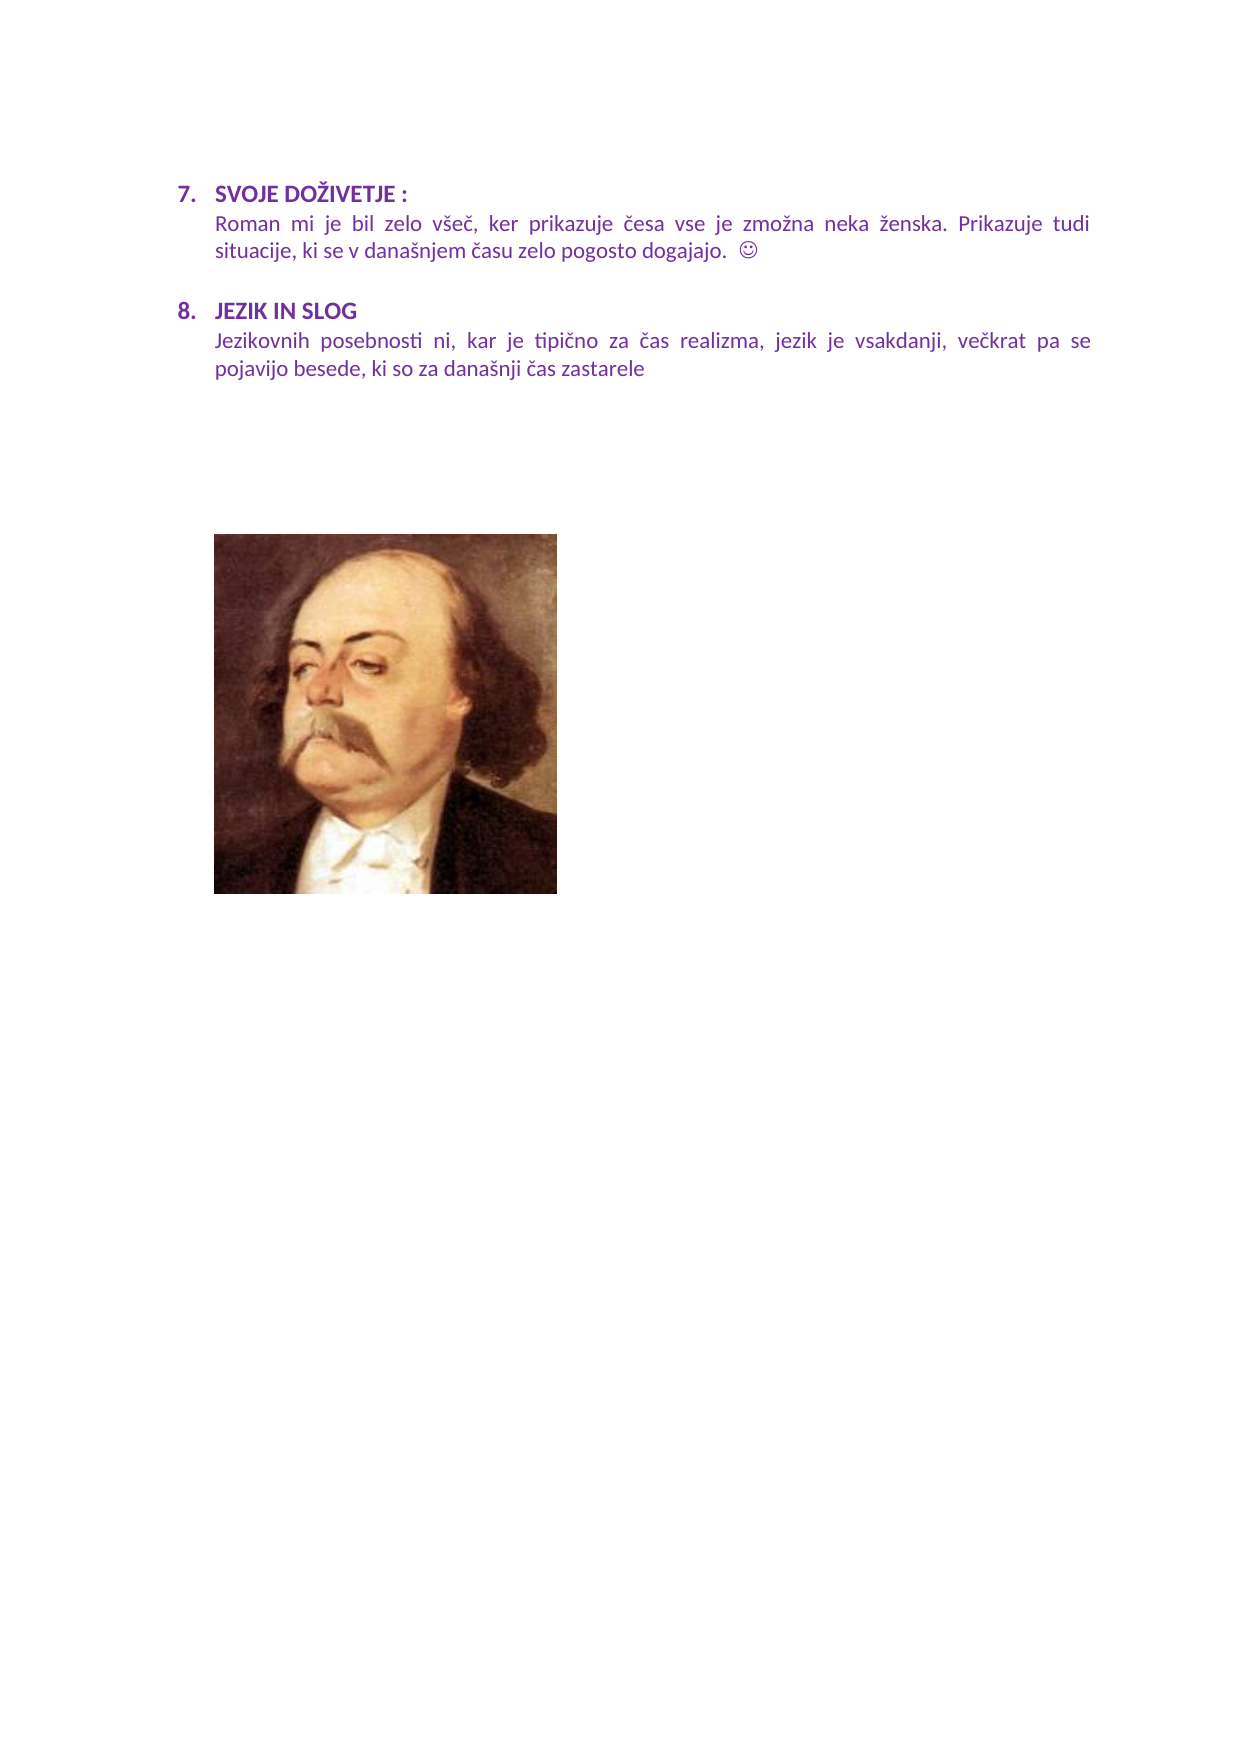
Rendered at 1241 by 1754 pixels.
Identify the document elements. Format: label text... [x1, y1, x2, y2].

list JEZIK IN SLOG [177, 295, 1093, 326]
list SVOJE DOŽIVETJE : [177, 178, 1093, 209]
text Roman mi je bil zelo všeč, ker prikazuje česa vse je zmožna neka ženska. Prikazuje tudi situacije, ki se v današnjem času zelo pogosto dogajajo.  [215, 209, 1093, 265]
text Jezikovnih posebnosti ni, kar je tipično za čas realizma, jezik je vsakdanji, večkrat pa se pojavijo besede, ki so za današnji čas zastarele [214, 326, 1093, 382]
picture [214, 534, 557, 894]
